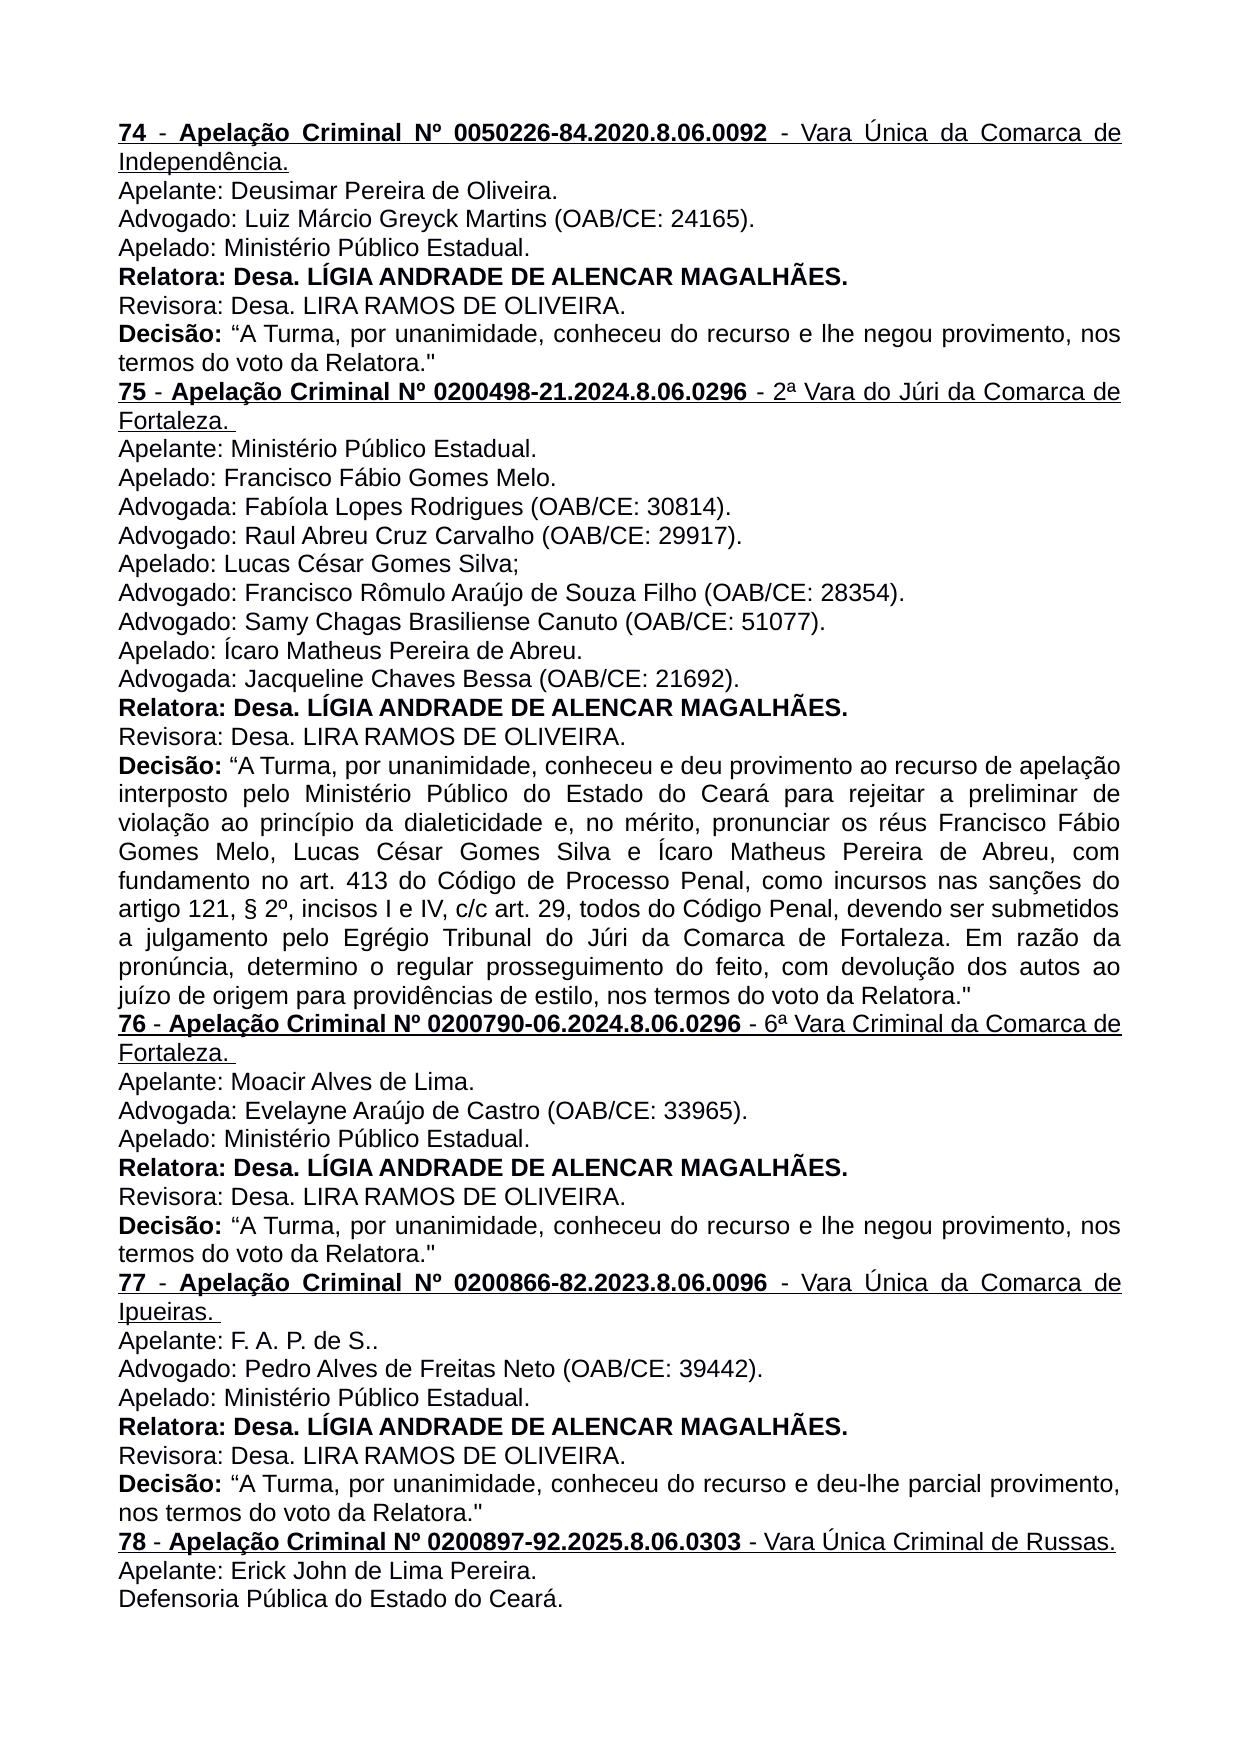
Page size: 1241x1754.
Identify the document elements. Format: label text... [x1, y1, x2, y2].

text 78 - Apelação Criminal Nº 0200897-92.2025.8.06.0303 - Vara Única Criminal de Russas. [118, 1527, 1122, 1556]
text Advogada: Evelayne Araújo de Castro (OAB/CE: 33965). [118, 1096, 1122, 1124]
text Relatora: Desa. LÍGIA ANDRADE DE ALENCAR MAGALHÃES. [118, 693, 1122, 722]
text Defensoria Pública do Estado do Ceará. [118, 1584, 1122, 1613]
text Independência. [118, 144, 1122, 176]
text Advogado: Francisco Rômulo Araújo de Souza Filho (OAB/CE: 28354). [118, 578, 1122, 607]
text Relatora: Desa. LÍGIA ANDRADE DE ALENCAR MAGALHÃES. [118, 1412, 1122, 1441]
text Apelado: Lucas César Gomes Silva; [118, 549, 1122, 578]
text Apelante: Moacir Alves de Lima. [118, 1067, 1122, 1096]
text Apelado: Ministério Público Estadual. [118, 1124, 1122, 1153]
text Decisão: “A Turma, por unanimidade, conheceu do recurso e lhe negou provimento, nos termos do voto da Relatora." [118, 1211, 1122, 1268]
text Fortaleza. [118, 1036, 1122, 1067]
text Advogada: Jacqueline Chaves Bessa (OAB/CE: 21692). [118, 664, 1122, 693]
text Apelante: Erick John de Lima Pereira. [118, 1556, 1122, 1584]
text Revisora: Desa. LIRA RAMOS DE OLIVEIRA. [118, 722, 1122, 751]
text 75 - Apelação Criminal Nº 0200498-21.2024.8.06.0296 - 2ª Vara do Júri da Comarca de Fortaleza. [118, 377, 1122, 434]
text Apelante: F. A. P. de S.. [118, 1326, 1122, 1354]
text Revisora: Desa. LIRA RAMOS DE OLIVEIRA. [118, 1441, 1122, 1469]
text Relatora: Desa. LÍGIA ANDRADE DE ALENCAR MAGALHÃES. [118, 262, 1122, 291]
text Advogado: Luiz Márcio Greyck Martins (OAB/CE: 24165). [118, 204, 1122, 233]
text Apelado: Francisco Fábio Gomes Melo. [118, 463, 1122, 492]
text 77 - Apelação Criminal Nº 0200866-82.2023.8.06.0096 - Vara Única da Comarca de [118, 1268, 1122, 1293]
text Advogado: Pedro Alves de Freitas Neto (OAB/CE: 39442). [118, 1354, 1122, 1383]
text Revisora: Desa. LIRA RAMOS DE OLIVEIRA. [118, 1182, 1122, 1211]
text 76 - Apelação Criminal Nº 0200790-06.2024.8.06.0296 - 6ª Vara Criminal da Comarca de [118, 1009, 1122, 1034]
text Ipueiras. [118, 1294, 1122, 1326]
text Decisão: “A Turma, por unanimidade, conheceu do recurso e lhe negou provimento, nos termos do voto da Relatora." [118, 319, 1122, 377]
text Apelado: Ministério Público Estadual. [118, 1383, 1122, 1412]
text Revisora: Desa. LIRA RAMOS DE OLIVEIRA. [118, 291, 1122, 319]
text Advogado: Samy Chagas Brasiliense Canuto (OAB/CE: 51077). [118, 607, 1122, 636]
text Apelante: Deusimar Pereira de Oliveira. [118, 176, 1122, 204]
text Apelado: Ícaro Matheus Pereira de Abreu. [118, 636, 1122, 664]
text Apelante: Ministério Público Estadual. [118, 434, 1122, 463]
text Relatora: Desa. LÍGIA ANDRADE DE ALENCAR MAGALHÃES. [118, 1153, 1122, 1182]
text 74 - Apelação Criminal Nº 0050226-84.2020.8.06.0092 - Vara Única da Comarca de [118, 118, 1122, 143]
text Advogada: Fabíola Lopes Rodrigues (OAB/CE: 30814). [118, 492, 1122, 521]
text Decisão: “A Turma, por unanimidade, conheceu do recurso e deu-lhe parcial provimento, nos termos do voto da Relatora." [118, 1469, 1122, 1527]
text Apelado: Ministério Público Estadual. [118, 233, 1122, 262]
text Decisão: “A Turma, por unanimidade, conheceu e deu provimento ao recurso de apelação interposto pelo Ministério Público do Estado do Ceará para rejeitar a preliminar de violação ao princípio da dialeticidade e, no mérito, pronunciar os réus Francisco Fábio Gomes Melo, Lucas César Gomes Silva e Ícaro Matheus Pereira de Abreu, com fundamento no art. 413 do Código de Processo Penal, como incursos nas sanções do artigo 121, § 2º, incisos I e IV, c/c art. 29, todos do Código Penal, devendo ser submetidos a julgamento pelo Egrégio Tribunal do Júri da Comarca de Fortaleza. Em razão da pronúncia, determino o regular prosseguimento do feito, com devolução dos autos ao juízo de origem para providências de estilo, nos termos do voto da Relatora." [118, 751, 1122, 1009]
text Advogado: Raul Abreu Cruz Carvalho (OAB/CE: 29917). [118, 521, 1122, 549]
